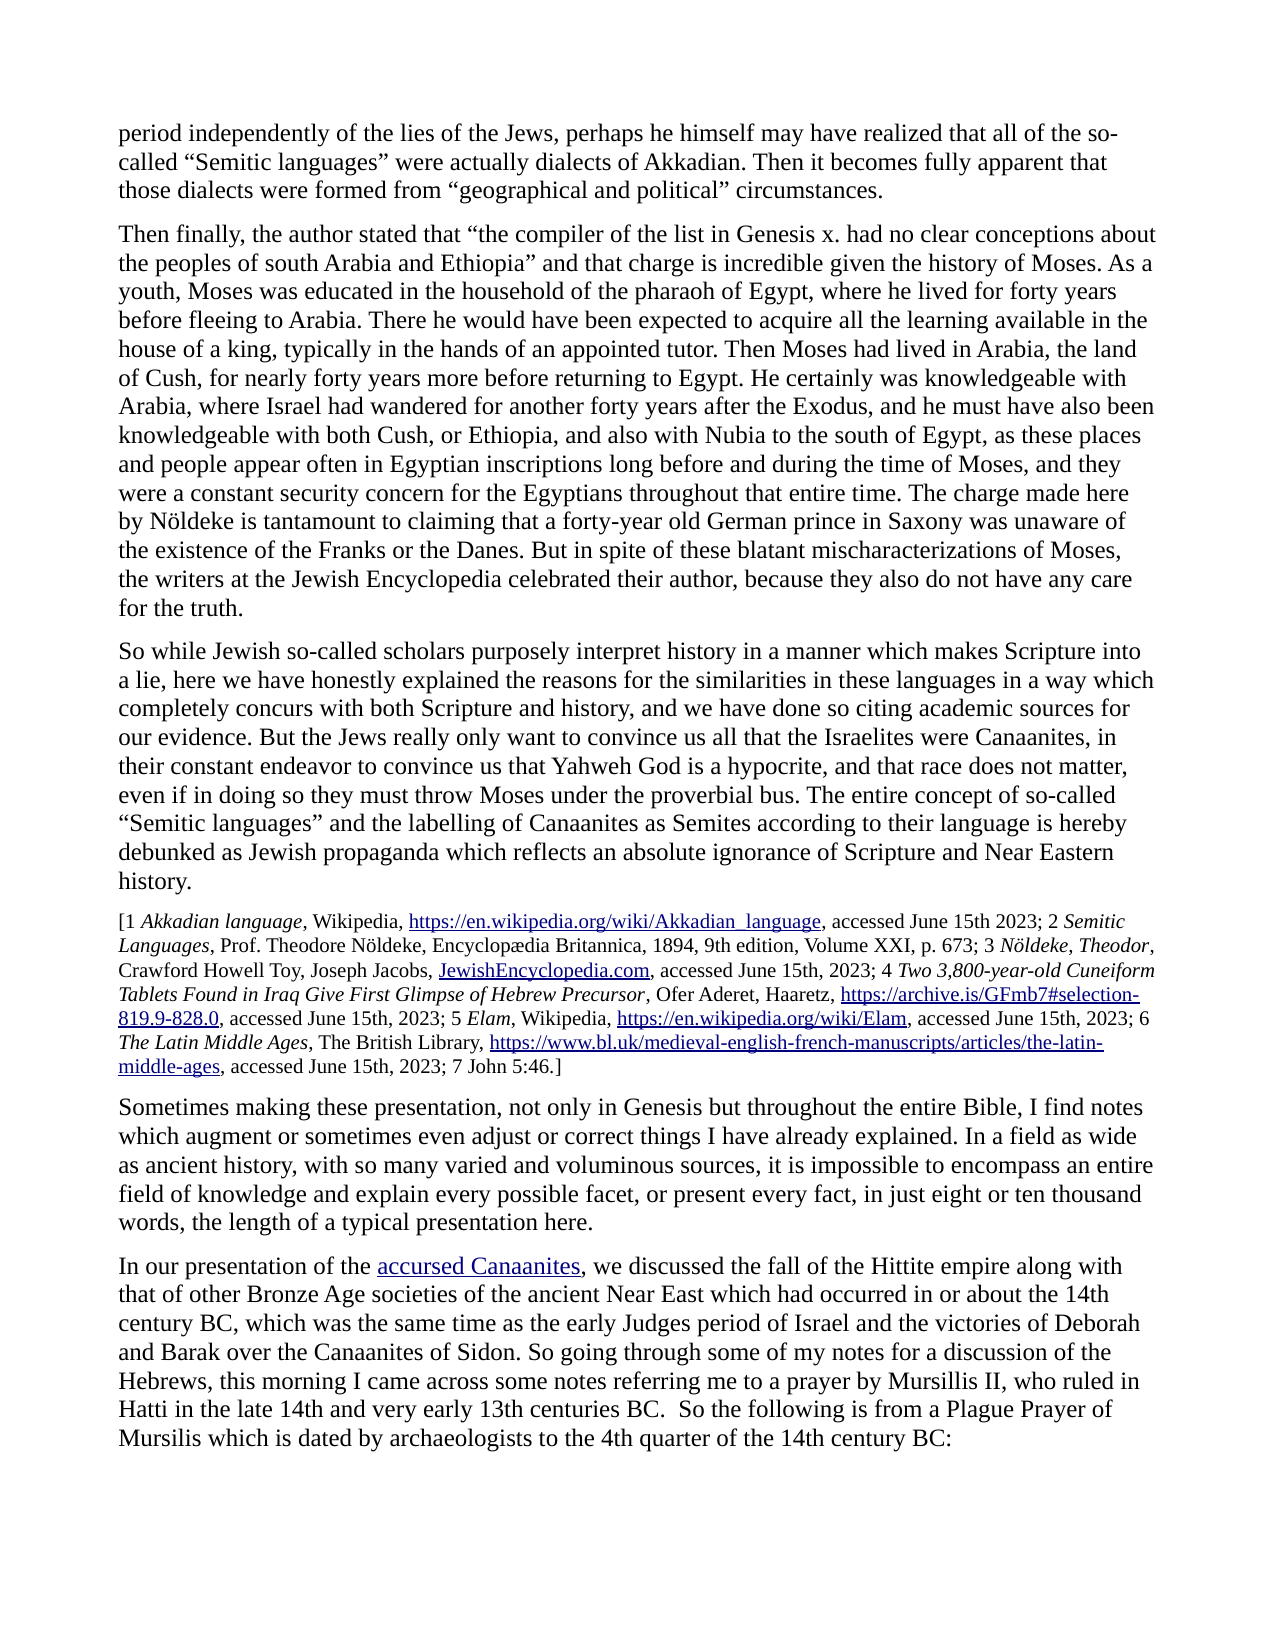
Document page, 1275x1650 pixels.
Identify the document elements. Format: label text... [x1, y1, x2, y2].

text Then finally, the author stated that “the compiler of the list in Genesis x. had no clear conceptions about the peoples of south Arabia and Ethiopia” and that charge is incredible given the history of Moses. As a youth, Moses was educated in the household of the pharaoh of Egypt, where he lived for forty years before fleeing to Arabia. There he would have been expected to acquire all the learning available in the house of a king, typically in the hands of an appointed tutor. Then Moses had lived in Arabia, the land of Cush, for nearly forty years more before returning to Egypt. He certainly was knowledgeable with Arabia, where Israel had wandered for another forty years after the Exodus, and he must have also been knowledgeable with both Cush, or Ethiopia, and also with Nubia to the south of Egypt, as these places and people appear often in Egyptian inscriptions long before and during the time of Moses, and they were a constant security concern for the Egyptians throughout that entire time. The charge made here by Nöldeke is tantamount to claiming that a forty-year old German prince in Saxony was unaware of the existence of the Franks or the Danes. But in spite of these blatant mischaracterizations of Moses, the writers at the Jewish Encyclopedia celebrated their author, because they also do not have any care for the truth. [118, 219, 1157, 621]
text Sometimes making these presentation, not only in Genesis but throughout the entire Bible, I find notes which augment or sometimes even adjust or correct things I have already explained. In a field as wide as ancient history, with so many varied and voluminous sources, it is impossible to encompass an entire field of knowledge and explain every possible facet, or present every fact, in just eight or ten thousand words, the length of a typical presentation here. [118, 1092, 1157, 1236]
text So while Jewish so-called scholars purposely interpret history in a manner which makes Scripture into a lie, here we have honestly explained the reasons for the similarities in these languages in a way which completely concurs with both Scripture and history, and we have done so citing academic sources for our evidence. But the Jews really only want to convince us all that the Israelites were Canaanites, in their constant endeavor to convince us that Yahweh God is a hypocrite, and that race does not matter, even if in doing so they must throw Moses under the proverbial bus. The entire concept of so-called “Semitic languages” and the labelling of Canaanites as Semites according to their language is hereby debunked as Jewish propaganda which reflects an absolute ignorance of Scripture and Near Eastern history. [118, 636, 1157, 895]
text In our presentation of the accursed Canaanites, we discussed the fall of the Hittite empire along with that of other Bronze Age societies of the ancient Near East which had occurred in or about the 14th century BC, which was the same time as the early Judges period of Israel and the victories of Deborah and Barak over the Canaanites of Sidon. So going through some of my notes for a discussion of the Hebrews, this morning I came across some notes referring me to a prayer by Mursillis II, who ruled in Hatti in the late 14th and very early 13th centuries BC. So the following is from a Plague Prayer of Mursilis which is dated by archaeologists to the 4th quarter of the 14th century BC: [118, 1251, 1157, 1452]
text period independently of the lies of the Jews, perhaps he himself may have realized that all of the so-called “Semitic languages” were actually dialects of Akkadian. Then it becomes fully apparent that those dialects were formed from “geographical and political” circumstances. [118, 118, 1157, 204]
text [1 Akkadian language, Wikipedia, https://en.wikipedia.org/wiki/Akkadian_language, accessed June 15th 2023; 2 Semitic Languages, Prof. Theodore Nöldeke, Encyclopædia Britannica, 1894, 9th edition, Volume XXI, p. 673; 3 Nöldeke, Theodor, Crawford Howell Toy, Joseph Jacobs, JewishEncyclopedia.com, accessed June 15th, 2023; 4 Two 3,800-year-old Cuneiform Tablets Found in Iraq Give First Glimpse of Hebrew Precursor, Ofer Aderet, Haaretz, https://archive.is/GFmb7#selection-819.9-828.0, accessed June 15th, 2023; 5 Elam, Wikipedia, https://en.wikipedia.org/wiki/Elam, accessed June 15th, 2023; 6 The Latin Middle Ages, The British Library, https://www.bl.uk/medieval-english-french-manuscripts/articles/the-latin-middle-ages, accessed June 15th, 2023; 7 John 5:46.] [118, 909, 1157, 1078]
